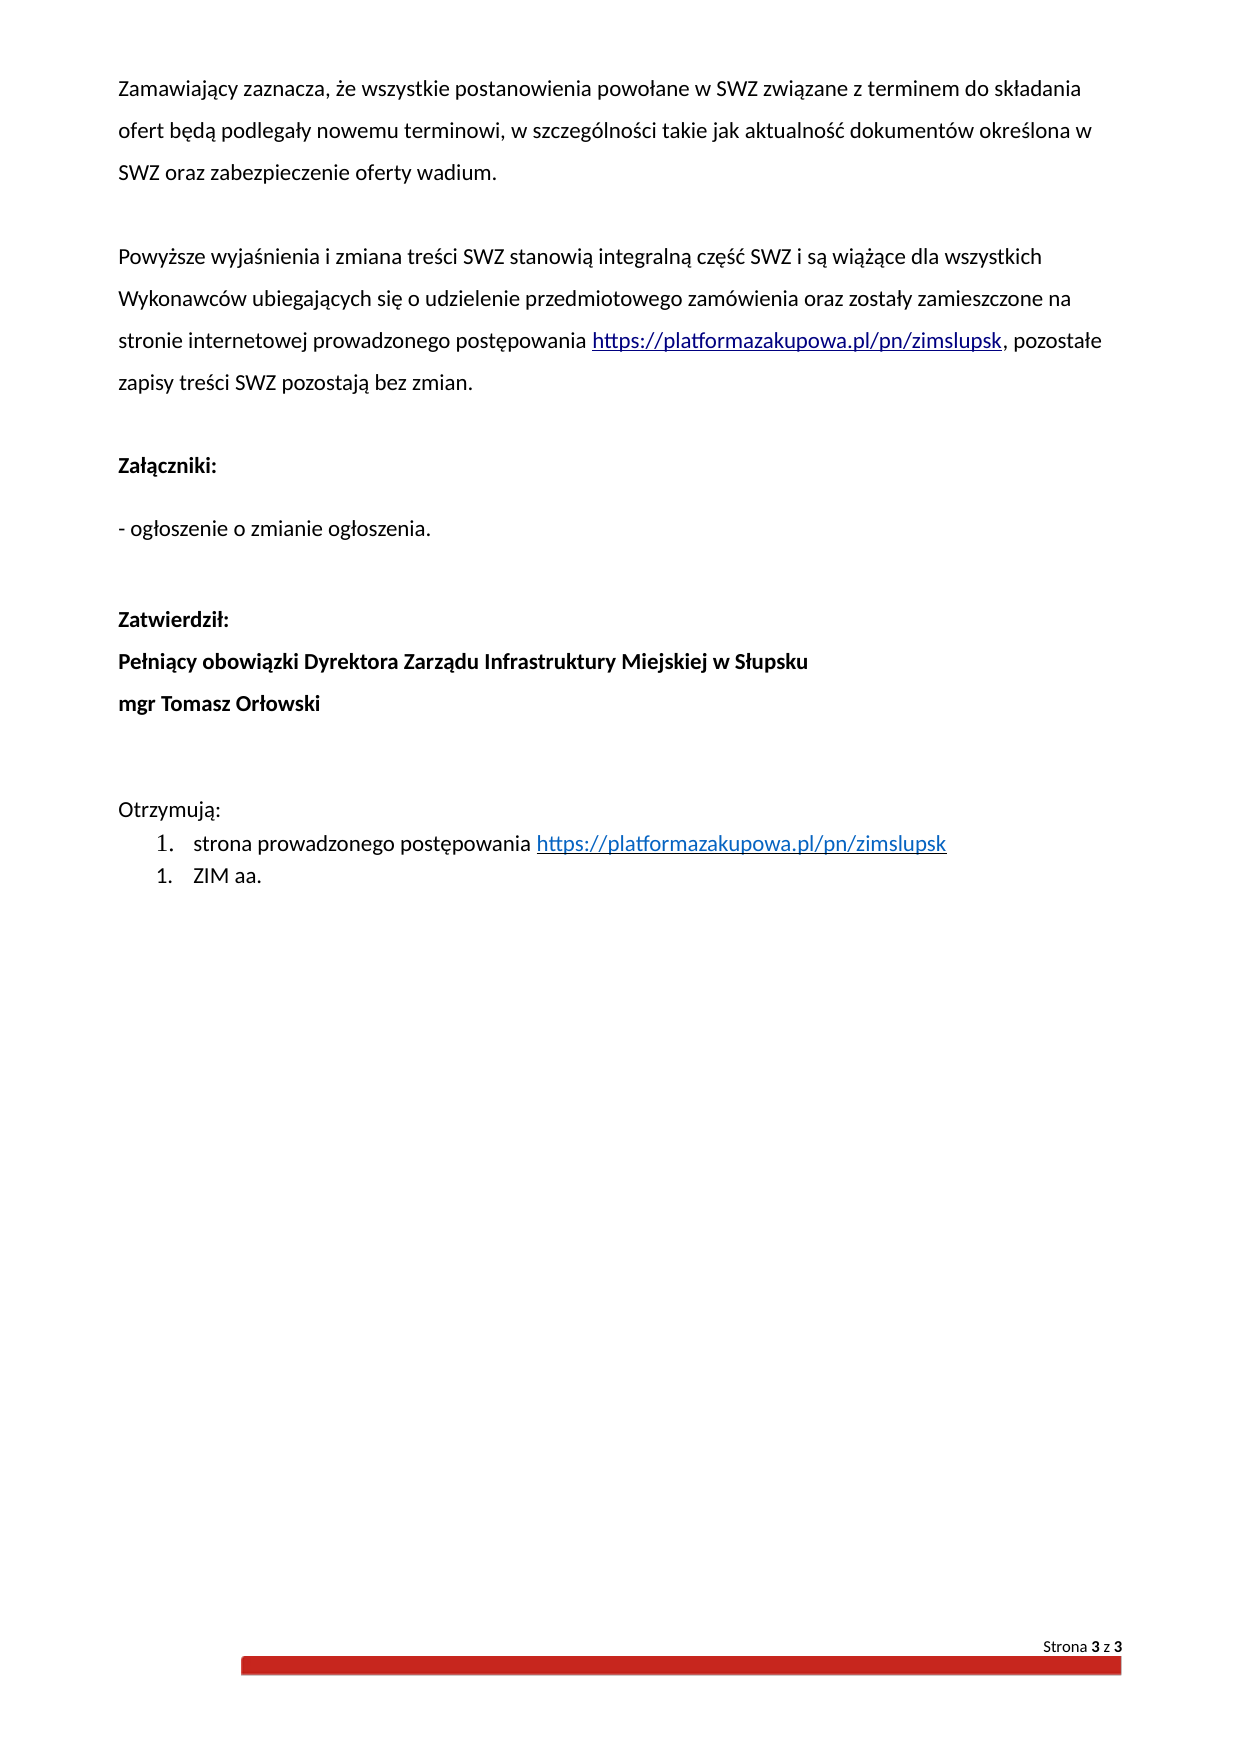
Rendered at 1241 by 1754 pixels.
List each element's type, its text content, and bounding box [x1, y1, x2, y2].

list strona prowadzonego postępowania https://platformazakupowa.pl/pn/zimslupsk [156, 828, 1122, 857]
text Załączniki: [118, 452, 1122, 480]
text Pełniący obowiązki Dyrektora Zarządu Infrastruktury Miejskiej w Słupsku [118, 647, 1122, 675]
list Zamawiający zaznacza, że wszystkie postanowienia powołane w SWZ związane z terminem do składania ofert będą podlegały nowemu terminowi, w szczególności takie jak aktualność dokumentów określona w SWZ oraz zabezpieczenie oferty wadium. [118, 74, 1122, 228]
text Powyższe wyjaśnienia i zmiana treści SWZ stanowią integralną część SWZ i są wiążące dla wszystkich Wykonawców ubiegających się o udzielenie przedmiotowego zamówienia oraz zostały zamieszczone na stronie internetowej prowadzonego postępowania https://platformazakupowa.pl/pn/zimslupsk, pozostałe zapisy treści SWZ pozostają bez zmian. [118, 242, 1122, 438]
text mgr Tomasz Orłowski [118, 689, 1122, 717]
text Otrzymują: [118, 796, 1122, 824]
text - ogłoszenie o zmianie ogłoszenia. [118, 514, 1122, 542]
list ZIM aa. [156, 861, 1122, 889]
text Zatwierdził: [118, 605, 1122, 633]
